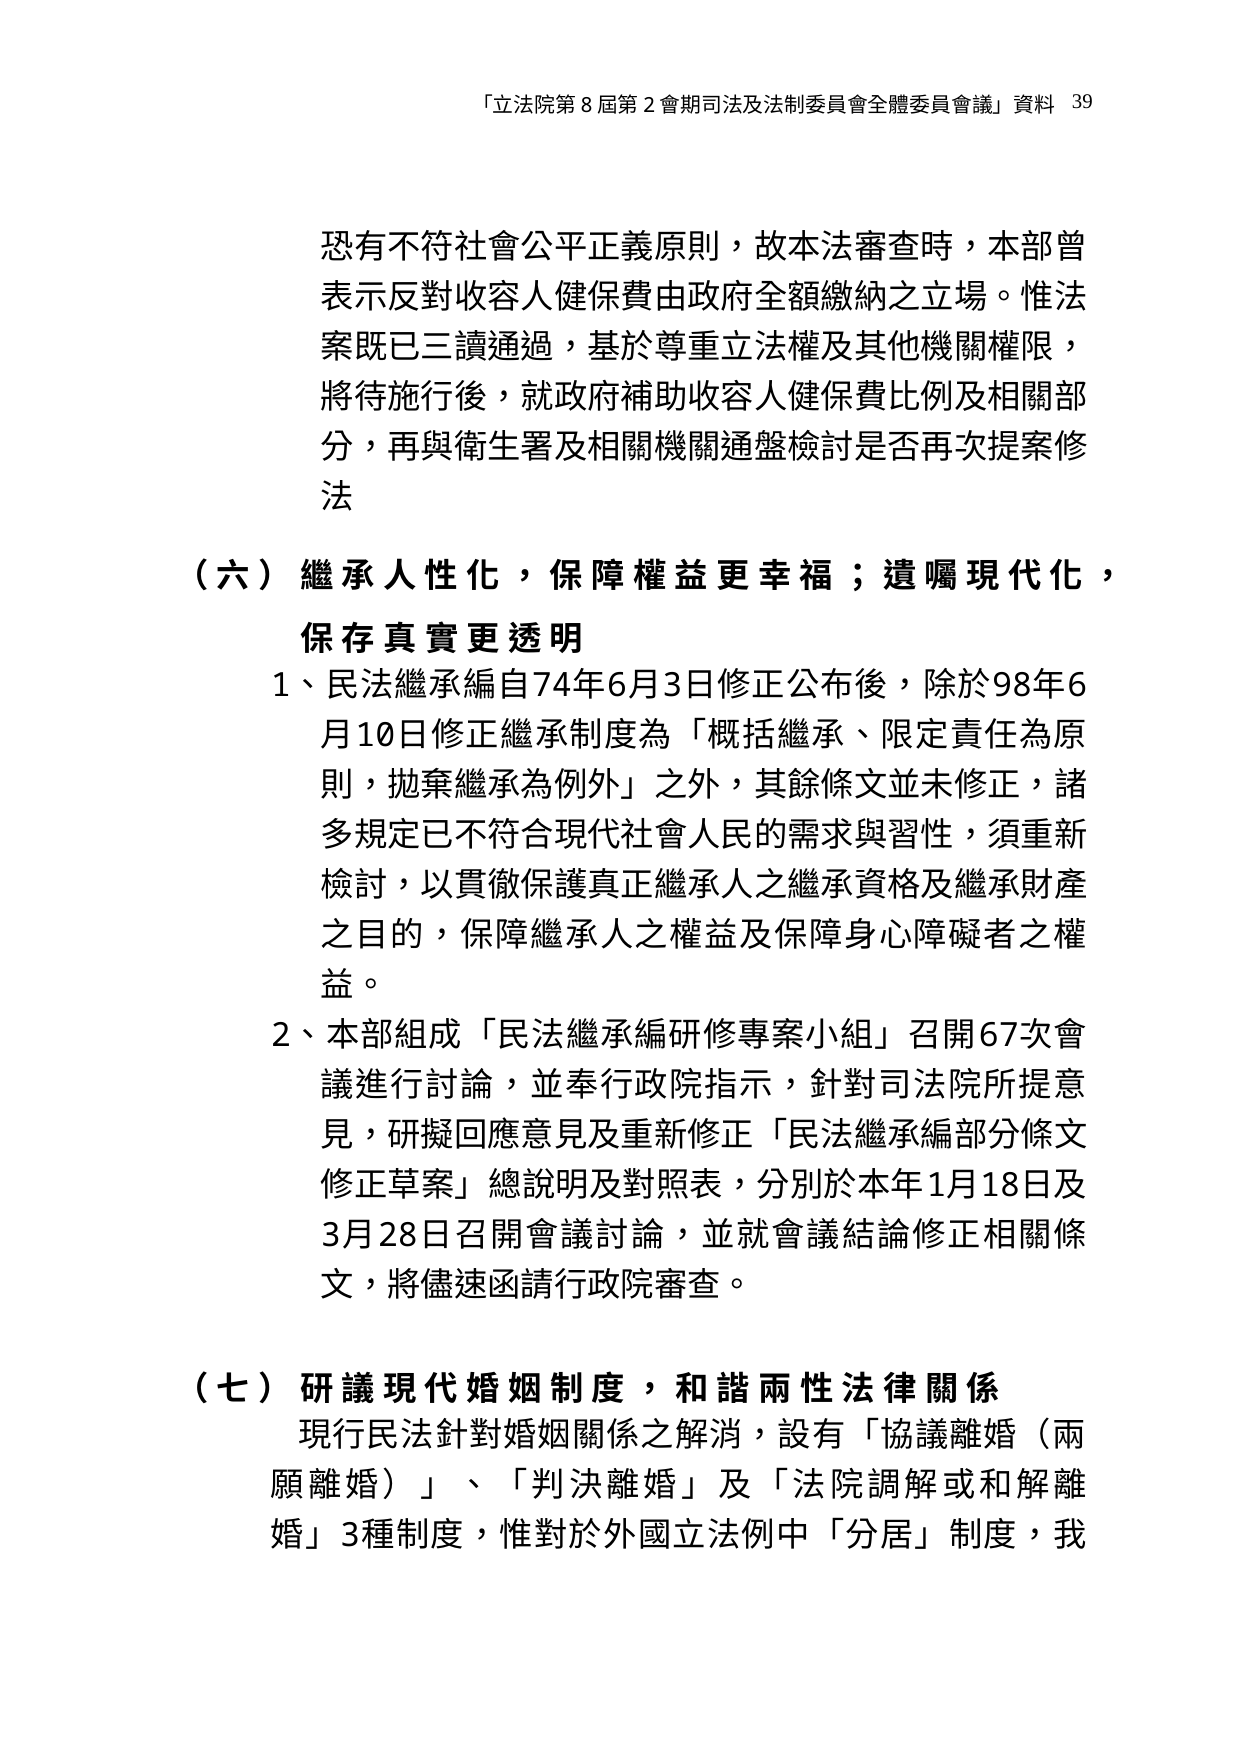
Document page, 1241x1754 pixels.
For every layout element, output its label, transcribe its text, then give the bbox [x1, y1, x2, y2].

text （七）研議現代婚姻制度，和諧兩性法律關係 [171, 1344, 1087, 1406]
text 1、民法繼承編自74年6月3日修正公布後，除於98年6月10日修正繼承制度為「概括繼承、限定責任為原則，拋棄繼承為例外」之外，其餘條文並未修正，諸多規定已不符合現代社會人民的需求與習性，須重新檢討，以貫徹保護真正繼承人之繼承資格及繼承財產之目的，保障繼承人之權益及保障身心障礙者之權益。 [271, 656, 1087, 1006]
text 現行民法針對婚姻關係之解消，設有「協議離婚（兩願離婚）」、「判決離婚」及「法院調解或和解離婚」3種制度，惟對於外國立法例中「分居」制度，我 [171, 1406, 1087, 1556]
text 恐有不符社會公平正義原則，故本法審查時，本部曾表示反對收容人健保費由政府全額繳納之立場。惟法案既已三讀通過，基於尊重立法權及其他機關權限，將待施行後，就政府補助收容人健保費比例及相關部分，再與衛生署及相關機關通盤檢討是否再次提案修法 [271, 219, 1087, 519]
text （六）繼承人性化，保障權益更幸福；遺囑現代化，保存真實更透明 [171, 531, 1087, 656]
text 2、本部組成「民法繼承編研修專案小組」召開67次會議進行討論，並奉行政院指示，針對司法院所提意見，研擬回應意見及重新修正「民法繼承編部分條文修正草案」總說明及對照表，分別於本年1月18日及3月28日召開會議討論，並就會議結論修正相關條文，將儘速函請行政院審查。 [271, 1006, 1087, 1306]
